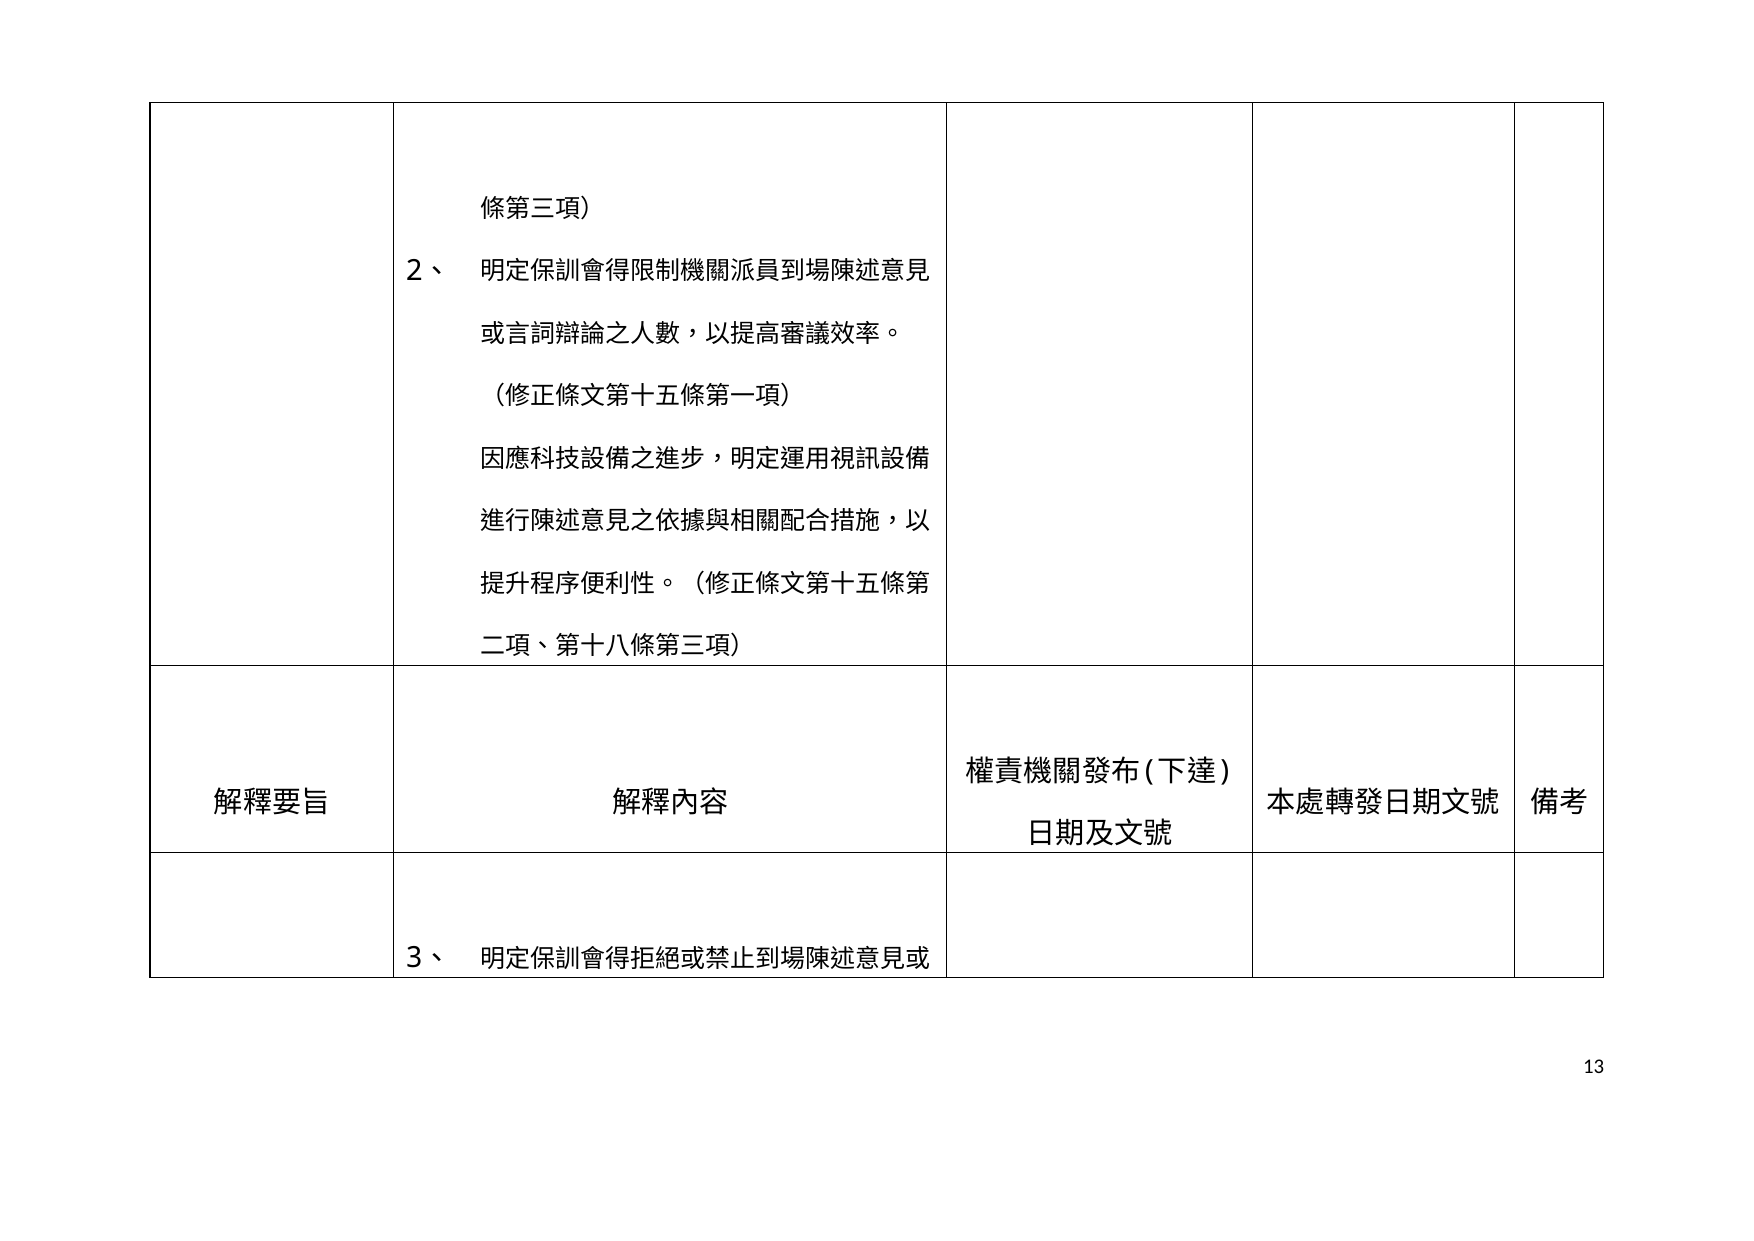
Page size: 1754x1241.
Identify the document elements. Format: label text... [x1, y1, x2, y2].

table_cell [1253, 103, 1514, 664]
table_cell [947, 853, 1252, 977]
table_cell [151, 103, 393, 664]
table_cell [947, 103, 1252, 664]
table_cell 明定保訓會得拒絕或禁止到場陳述意見或 [394, 853, 946, 977]
table_cell 為提升當事人、有關人員或機關參與程序之便利，提高保障事件之審議效率，貫徹聽取當事人陳述意見或舉行言詞辯論之程序，將視訊陳述意見相關重要規定予以納入，以完備法制。其修正重點如下： 配合實務運作需要，明定保障事件得由專任委員一人至二人聽取陳述意見，以增加當事人程序參與機會。（修正條文第十四條第三項） 明定保訓會得限制機關派員到場陳述意見或言詞辯論之人數，以提高審議效率。（修正條文第十五條第一項） 因應科技設備之進步，明定運用視訊設備進行陳述意見之依據與相關配合措施，以提升程序便利性。（修正條文第十五條第二項、第十八條第三項） [394, 103, 946, 664]
table_cell 解釋要旨 [151, 666, 393, 852]
table_cell [1253, 853, 1514, 977]
table_cell 備考 [1515, 666, 1603, 852]
table_cell 權責機關發布(下達)日期及文號 [947, 666, 1252, 852]
table_cell 本處轉發日期文號 [1253, 666, 1514, 852]
table_cell [1515, 103, 1603, 664]
table_cell [1515, 853, 1603, 977]
table_cell [151, 853, 393, 977]
table_cell 解釋內容 [394, 666, 946, 852]
